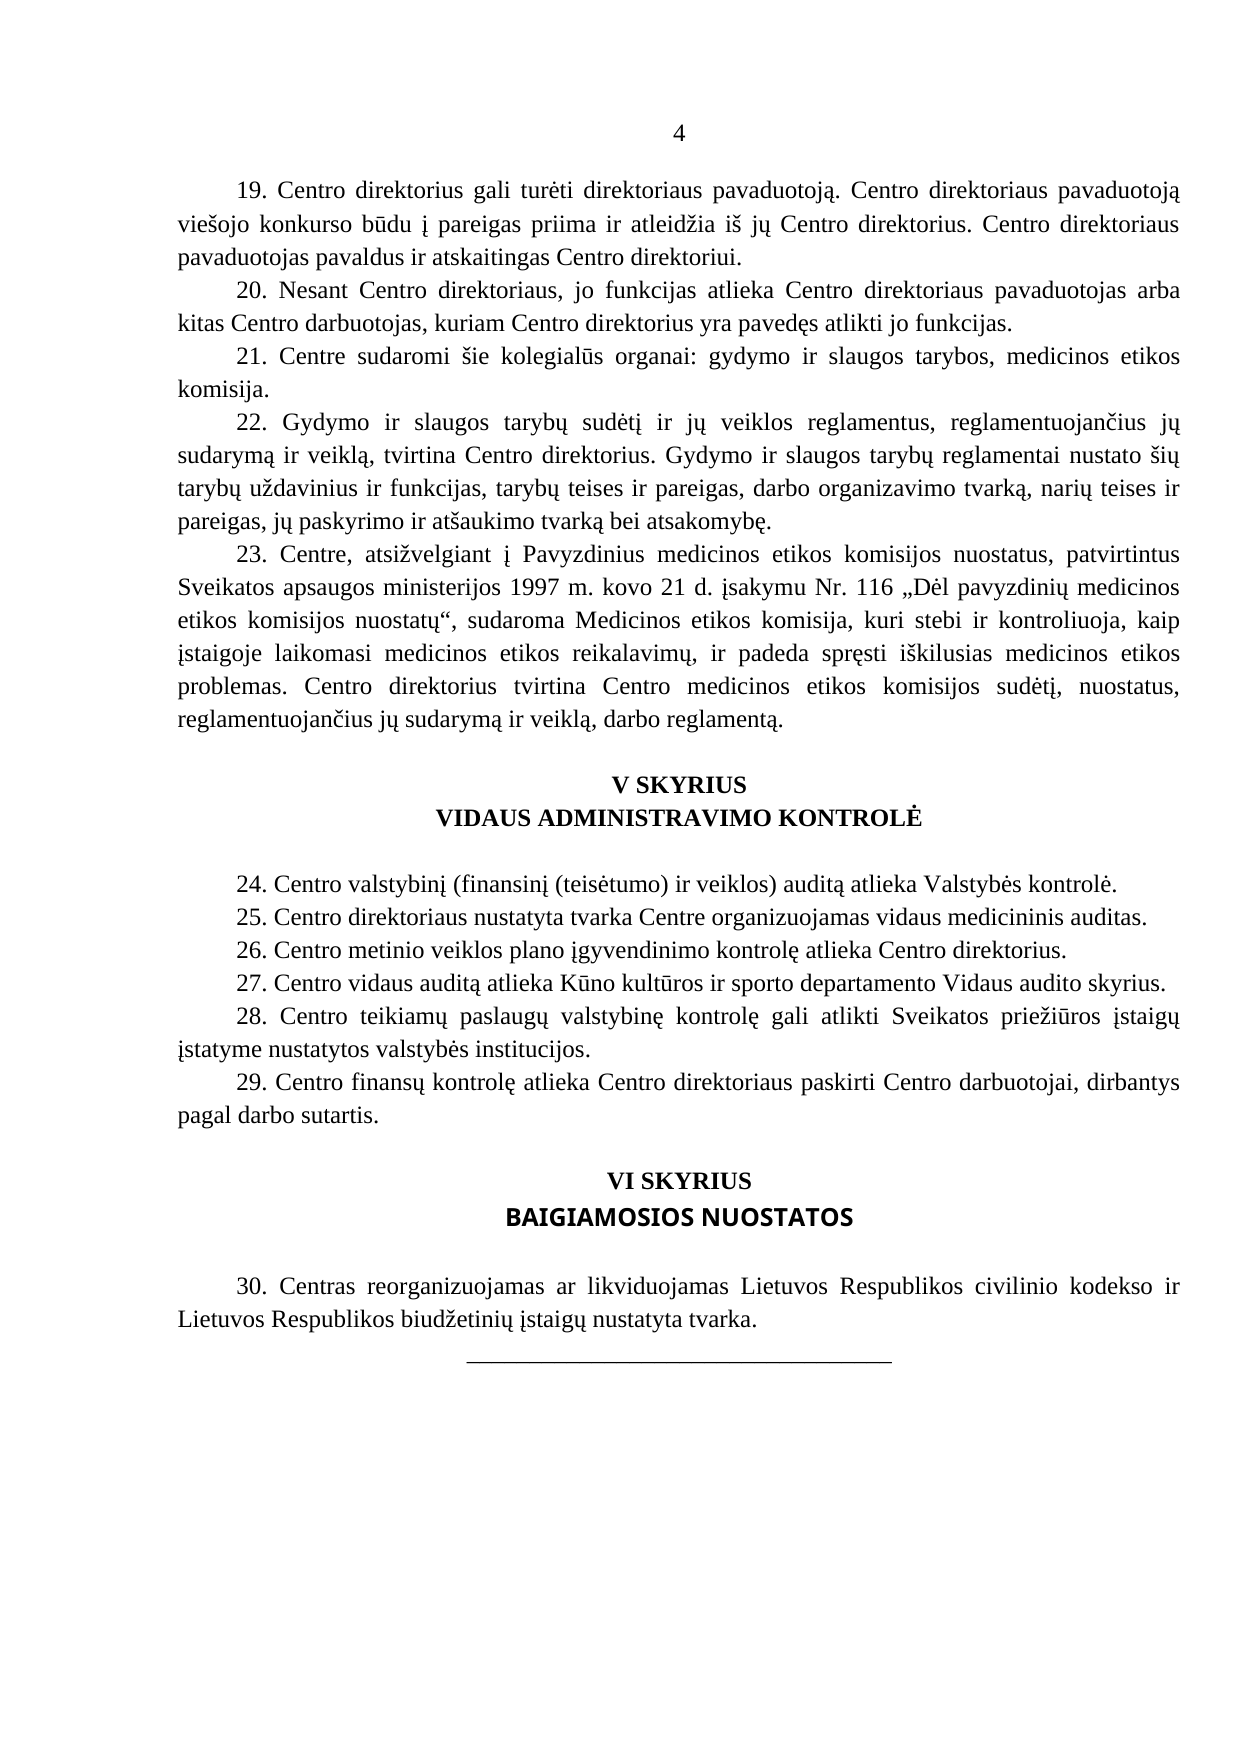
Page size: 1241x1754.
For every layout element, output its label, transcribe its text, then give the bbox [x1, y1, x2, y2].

text 26. Centro metinio veiklos plano įgyvendinimo kontrolę atlieka Centro direktorius. [177, 935, 1181, 964]
text 27. Centro vidaus auditą atlieka Kūno kultūros ir sporto departamento Vidaus audito skyrius. [177, 968, 1181, 997]
text 29. Centro finansų kontrolę atlieka Centro direktoriaus paskirti Centro darbuotojai, dirbantys pagal darbo sutartis. [177, 1067, 1181, 1129]
text 21. Centre sudaromi šie kolegialūs organai: gydymo ir slaugos tarybos, medicinos etikos komisija. [177, 341, 1181, 402]
text 20. Nesant Centro direktoriaus, jo funkcijas atlieka Centro direktoriaus pavaduotojas arba kitas Centro darbuotojas, kuriam Centro direktorius yra pavedęs atlikti jo funkcijas. [177, 275, 1181, 336]
text V SKYRIUS [177, 770, 1181, 799]
text Baigiamosios nuostatos [177, 1199, 1181, 1233]
text 28. Centro teikiamų paslaugų valstybinę kontrolę gali atlikti Sveikatos priežiūros įstaigų įstatyme nustatytos valstybės institucijos. [177, 1001, 1181, 1063]
text 19. Centro direktorius gali turėti direktoriaus pavaduotoją. Centro direktoriaus pavaduotoją viešojo konkurso būdu į pareigas priima ir atleidžia iš jų Centro direktorius. Centro direktoriaus pavaduotojas pavaldus ir atskaitingas Centro direktoriui. [177, 176, 1181, 270]
text 24. Centro valstybinį (finansinį (teisėtumo) ir veiklos) auditą atlieka Valstybės kontrolė. [177, 869, 1181, 898]
text 25. Centro direktoriaus nustatyta tvarka Centre organizuojamas vidaus medicininis auditas. [177, 902, 1181, 931]
text 23. Centre, atsižvelgiant į Pavyzdinius medicinos etikos komisijos nuostatus, patvirtintus Sveikatos apsaugos ministerijos 1997 m. kovo 21 d. įsakymu Nr. 116 „Dėl pavyzdinių medicinos etikos komisijos nuostatų“, sudaroma Medicinos etikos komisija, kuri stebi ir kontroliuoja, kaip įstaigoje laikomasi medicinos etikos reikalavimų, ir padeda spręsti iškilusias medicinos etikos problemas. Centro direktorius tvirtina Centro medicinos etikos komisijos sudėtį, nuostatus, reglamentuojančius jų sudarymą ir veiklą, darbo reglamentą. [177, 539, 1181, 733]
text 22. Gydymo ir slaugos tarybų sudėtį ir jų veiklos reglamentus, reglamentuojančius jų sudarymą ir veiklą, tvirtina Centro direktorius. Gydymo ir slaugos tarybų reglamentai nustato šių tarybų uždavinius ir funkcijas, tarybų teises ir pareigas, darbo organizavimo tvarką, narių teises ir pareigas, jų paskyrimo ir atšaukimo tvarką bei atsakomybę. [177, 407, 1181, 534]
text VIDAUS ADMINISTRAVIMO KONTROLĖ [177, 803, 1181, 832]
text __________________________________ [177, 1337, 1181, 1366]
text 30. Centras reorganizuojamas ar likviduojamas Lietuvos Respublikos civilinio kodekso ir Lietuvos Respublikos biudžetinių įstaigų nustatyta tvarka. [177, 1271, 1181, 1333]
text VI SKYRIUS [177, 1166, 1181, 1195]
